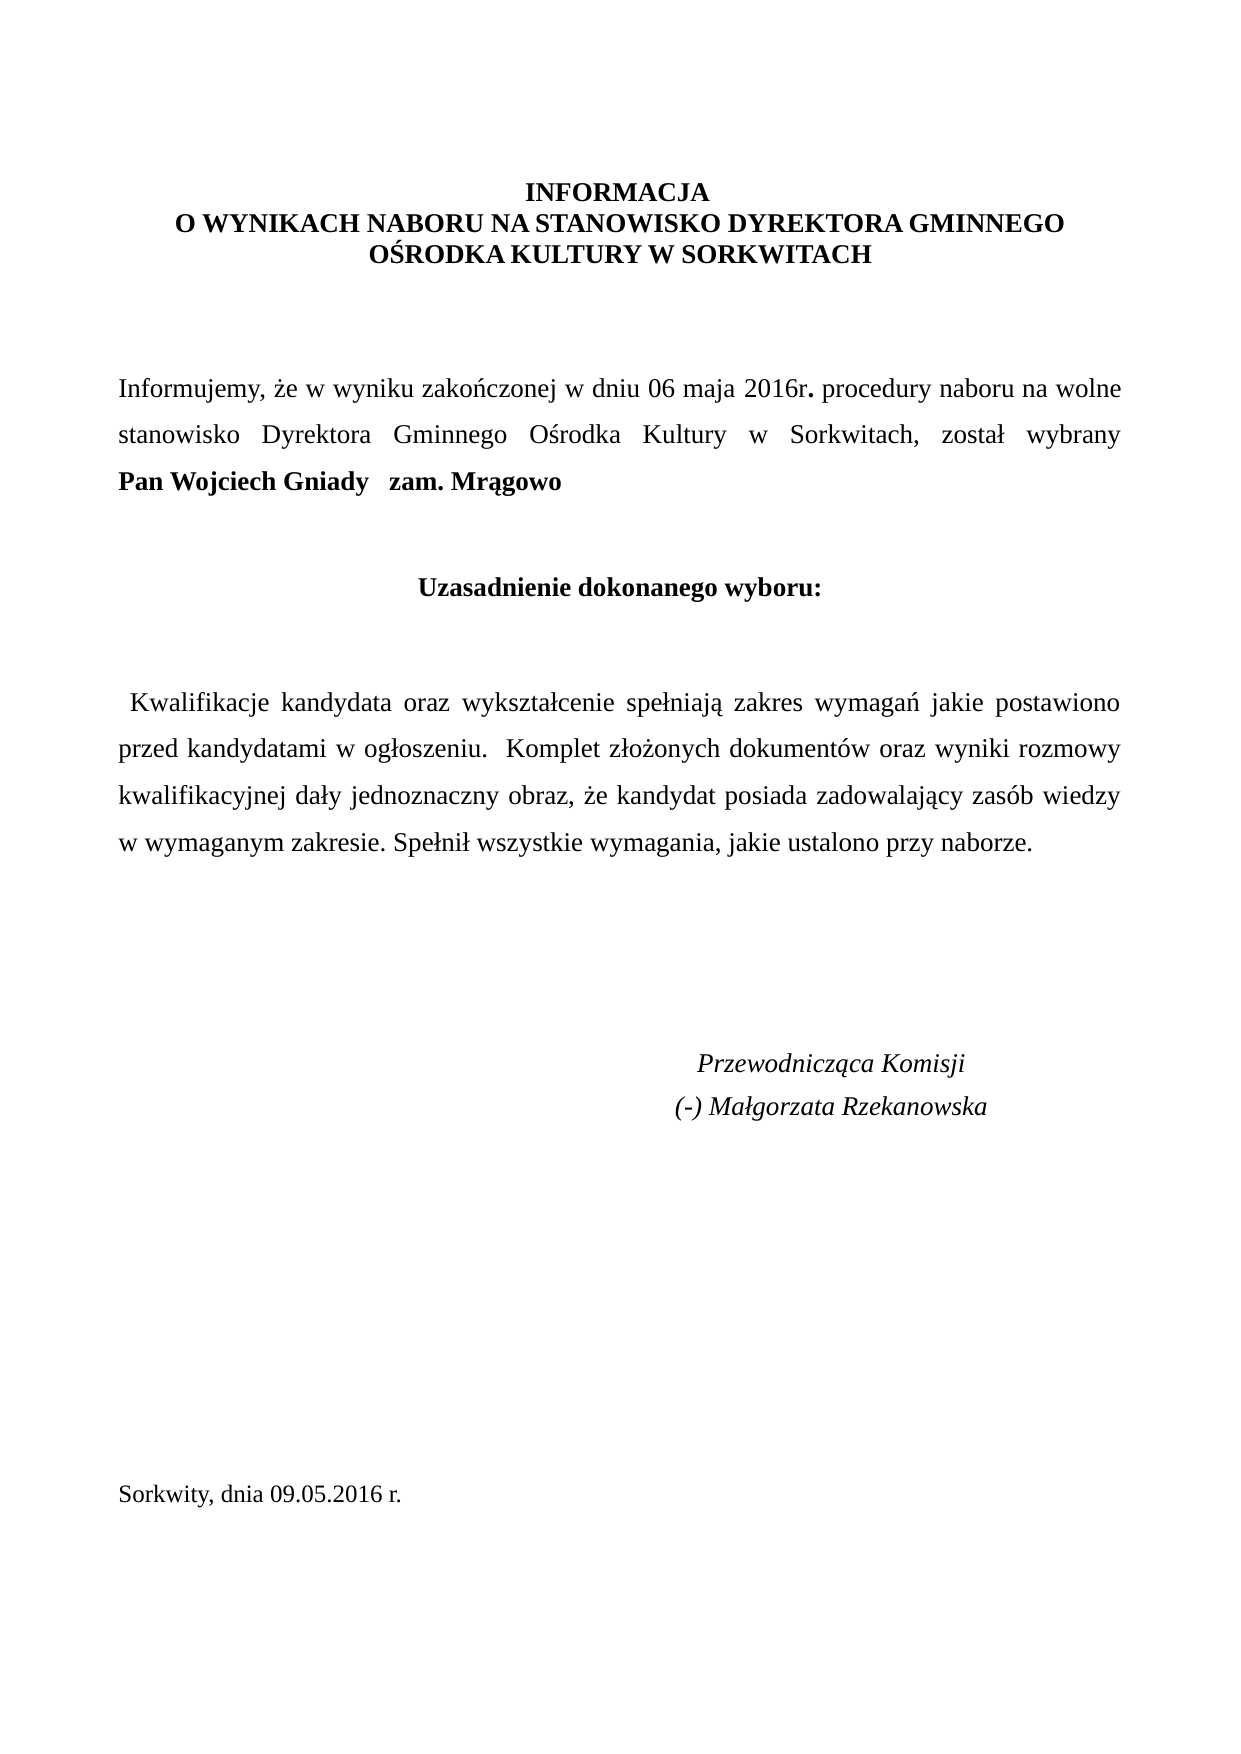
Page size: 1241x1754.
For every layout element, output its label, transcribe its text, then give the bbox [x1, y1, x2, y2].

text (-) Małgorzata Rzekanowska [118, 1090, 1122, 1122]
text Przewodnicząca Komisji [118, 1047, 1122, 1078]
text INFORMACJA O WYNIKACH NABORU NA STANOWISKO DYREKTORA GMINNEGO OŚRODKA KULTURY W SORKWITACH [118, 176, 1122, 298]
text Uzasadnienie dokonanego wyboru: [118, 524, 1122, 602]
text Sorkwity, dnia 09.05.2016 r. [118, 1479, 1122, 1508]
text Kwalifikacje kandydata oraz wykształcenie spełniają zakres wymagań jakie postawiono przed kandydatami w ogłoszeniu. Komplet złożonych dokumentów oraz wyniki rozmowy kwalifikacyjnej dały jednoznaczny obraz, że kandydat posiada zadowalający zasób wiedzy w wymaganym zakresie. Spełnił wszystkie wymagania, jakie ustalono przy naborze. [118, 686, 1122, 857]
text Informujemy, że w wyniku zakończonej w dniu 06 maja 2016r. procedury naboru na wolne stanowisko Dyrektora Gminnego Ośrodka Kultury w Sorkwitach, został wybrany Pan Wojciech Gniady zam. Mrągowo [118, 372, 1122, 496]
